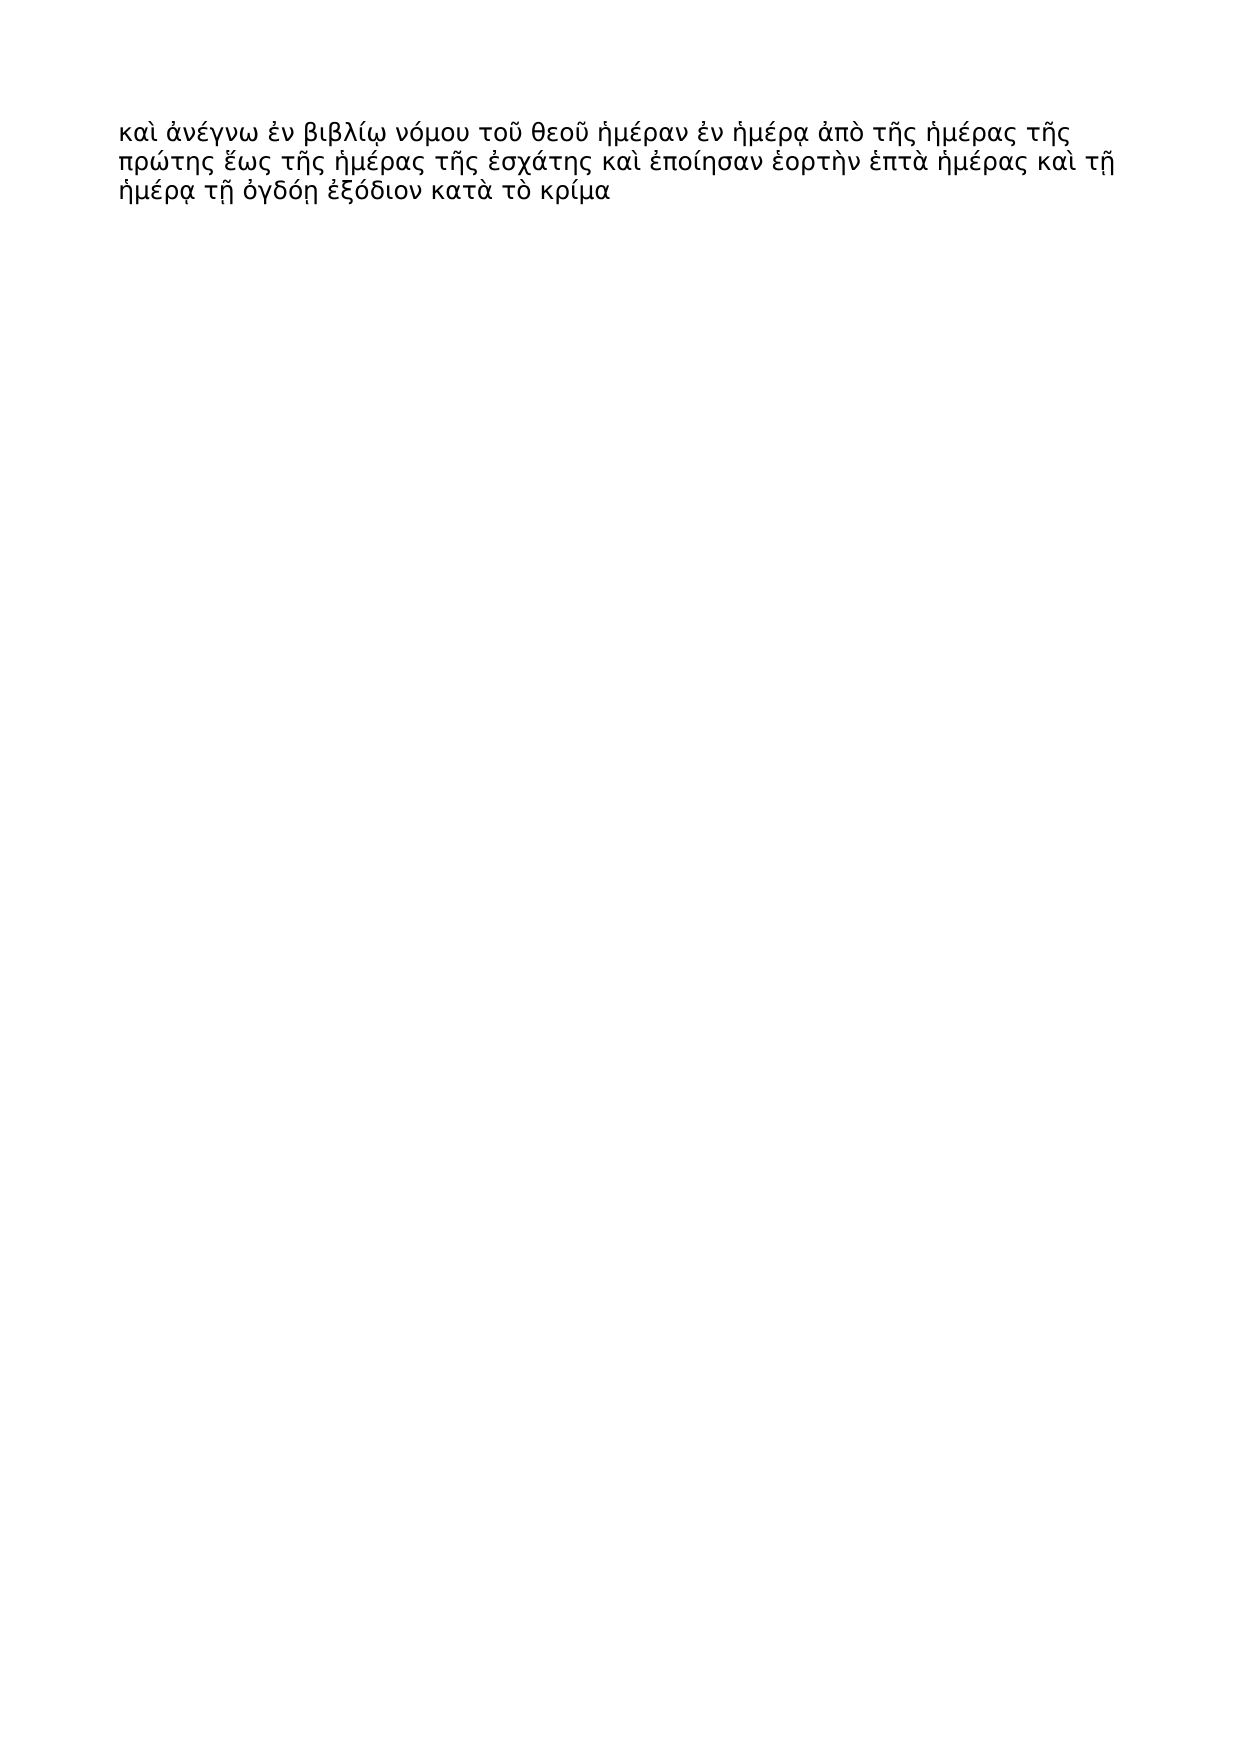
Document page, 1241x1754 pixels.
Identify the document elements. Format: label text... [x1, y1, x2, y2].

text καὶ ἀνέγνω ἐν βιβλίῳ νόμου τοῦ θεοῦ ἡμέραν ἐν ἡμέρᾳ ἀπὸ τῆς ἡμέρας τῆς πρώτης ἕως τῆς ἡμέρας τῆς ἐσχάτης καὶ ἐποίησαν ἑορτὴν ἑπτὰ ἡμέρας καὶ τῇ ἡμέρᾳ τῇ ὀγδόῃ ἐξόδιον κατὰ τὸ κρίμα [118, 118, 1122, 206]
